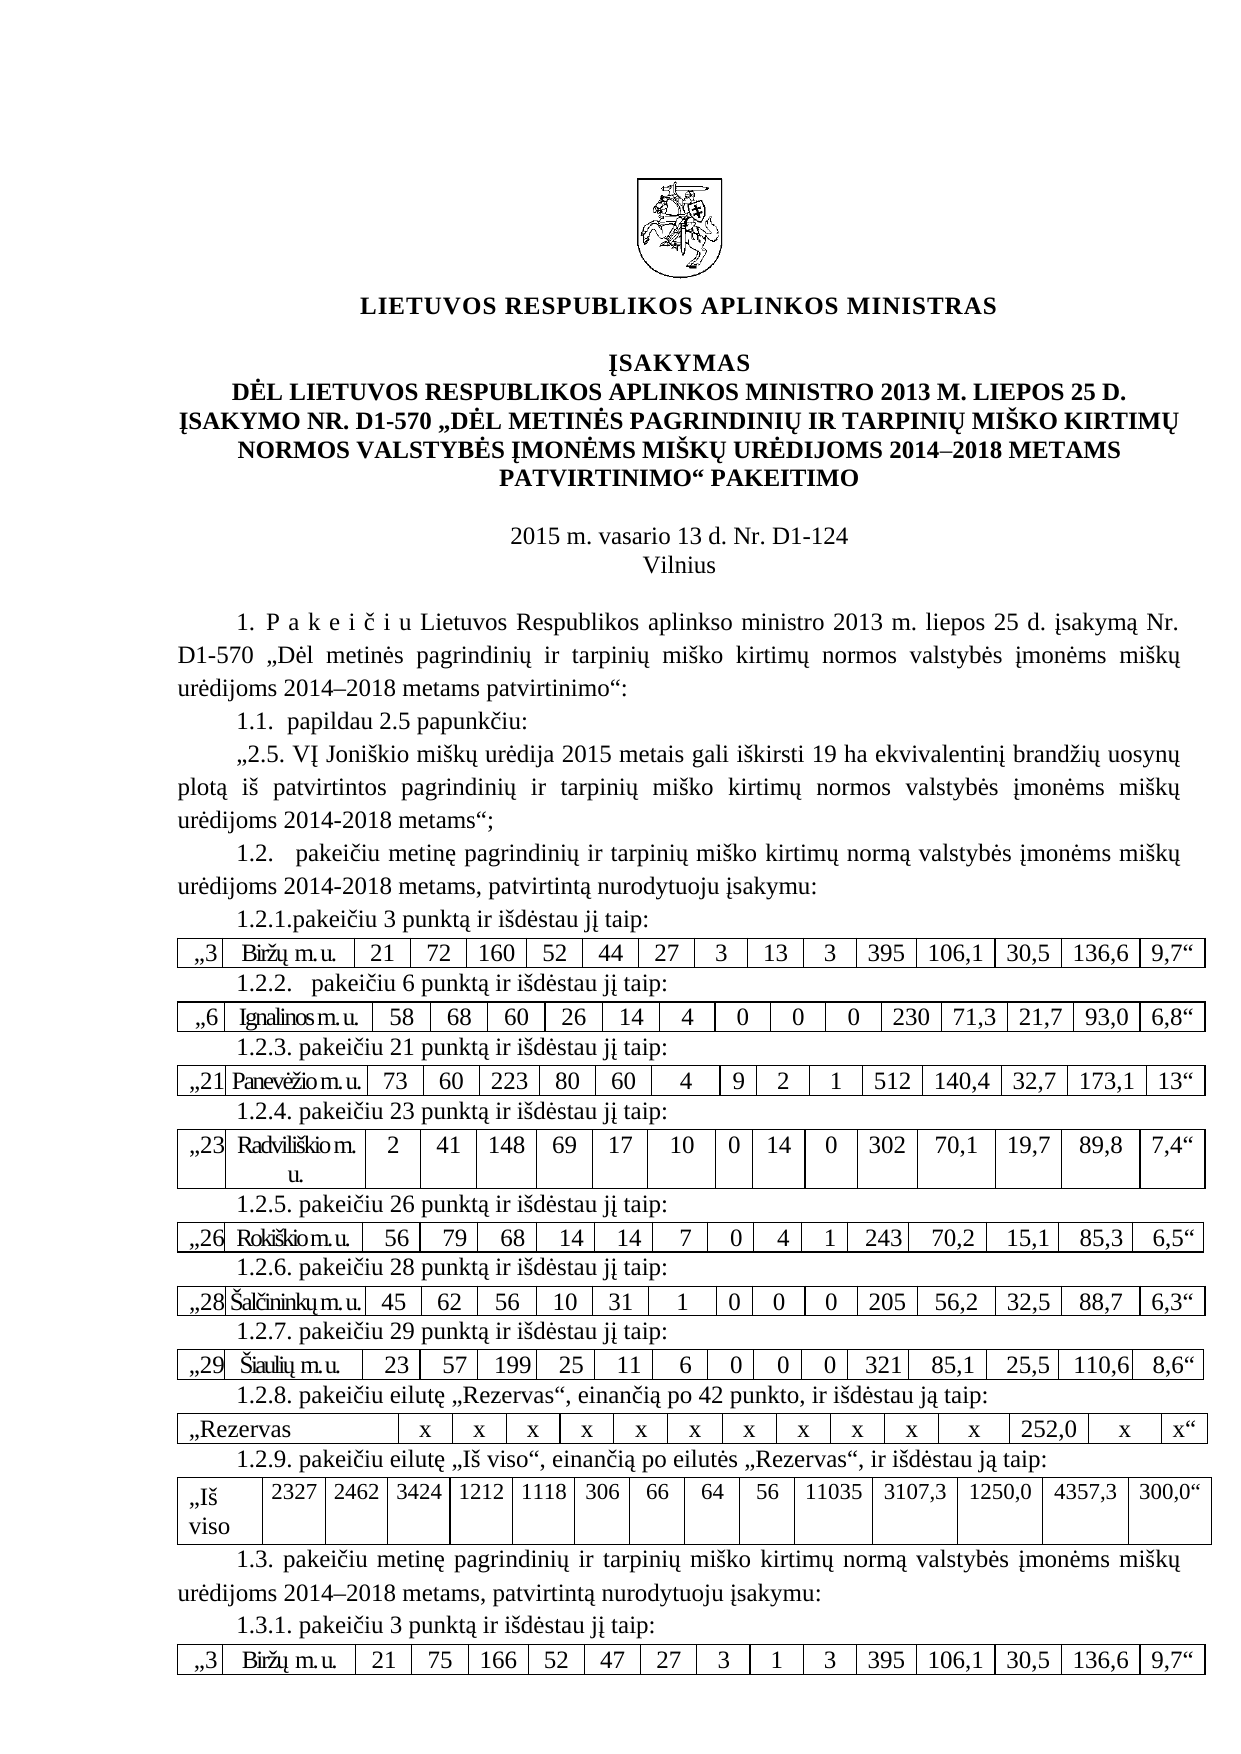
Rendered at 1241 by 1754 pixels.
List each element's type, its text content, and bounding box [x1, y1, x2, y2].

table_header 14 [603, 1003, 659, 1031]
table_header x [885, 1414, 938, 1443]
text 1.3. pakeičiu metinę pagrindinių ir tarpinių miško kirtimų normą valstybės įmonėms miškų urėdijoms 2014–2018 metams, patvirtintą nurodytuoju įsakymu: [177, 1545, 1181, 1606]
table_header 88,7 [1062, 1287, 1139, 1315]
table_header 9 [721, 1066, 756, 1095]
table_header 21 [356, 1645, 411, 1673]
table_header 10 [648, 1130, 715, 1188]
table_header 21,7 [1008, 1003, 1073, 1031]
table_header 25 [537, 1350, 594, 1379]
table_header 300,0“ [1129, 1478, 1211, 1543]
table_header 199 [478, 1350, 536, 1379]
table_header x [399, 1414, 452, 1443]
table_header 140,4 [923, 1066, 1001, 1095]
table_header 70,1 [918, 1130, 995, 1188]
table_header 75 [412, 1645, 468, 1673]
table_header 27 [639, 939, 694, 967]
table_header 68 [478, 1223, 536, 1251]
table_header 52 [529, 1645, 584, 1673]
table_header 80 [540, 1066, 595, 1095]
table_header „23 [178, 1130, 225, 1188]
table_header 0 [716, 1130, 752, 1188]
text 1.2.9. pakeičiu eilutę „Iš viso“, einančią po eilutės „Rezervas“, ir išdėstau ją taip: [222, 1444, 1181, 1473]
table_header 6,8“ [1141, 1003, 1204, 1031]
table_header 9,7“ [1141, 939, 1204, 967]
table_header 56 [478, 1287, 536, 1315]
table_header 306 [575, 1478, 629, 1543]
table_header 56 [740, 1478, 794, 1543]
table_header 223 [480, 1066, 539, 1095]
table_header 1118 [513, 1478, 574, 1543]
table_header 69 [537, 1130, 592, 1188]
text 1.2.5. pakeičiu 26 punktą ir išdėstau jį taip: [222, 1189, 1181, 1217]
table_header 19,7 [996, 1130, 1061, 1188]
table_header 13 [748, 939, 803, 967]
table_header 9,7“ [1141, 1645, 1204, 1673]
table_header 47 [585, 1645, 640, 1673]
table_header 64 [685, 1478, 739, 1543]
table_header 1250,0 [958, 1478, 1042, 1543]
table_header x [777, 1414, 830, 1443]
text 1.2. pakeičiu metinę pagrindinių ir tarpinių miško kirtimų normą valstybės įmonėms miškų urėdijoms 2014-2018 metams, patvirtintą nurodytuoju įsakymu: [177, 838, 1181, 900]
table_header 512 [863, 1066, 922, 1095]
table_header 56,2 [918, 1287, 995, 1315]
table_header 230 [882, 1003, 941, 1031]
table_header 14 [753, 1130, 804, 1188]
table_header 2 [366, 1130, 420, 1188]
table_header 52 [527, 939, 582, 967]
table_header 60 [596, 1066, 651, 1095]
table_header Biržų m. u. [223, 939, 354, 967]
table_header 85,3 [1059, 1223, 1132, 1251]
table_header 106,1 [917, 1645, 994, 1673]
table_header 148 [477, 1130, 536, 1188]
table_header 166 [469, 1645, 528, 1673]
table_header 71,3 [942, 1003, 1007, 1031]
table_header 395 [857, 939, 916, 967]
table_header 4 [652, 1066, 719, 1095]
table_header 23 [363, 1350, 419, 1379]
table_header „3 [178, 1645, 222, 1673]
table_header 8,6“ [1133, 1350, 1203, 1379]
table_header x [1089, 1414, 1161, 1443]
table_header 17 [593, 1130, 647, 1188]
table_header 1 [810, 1066, 862, 1095]
table_header 13“ [1147, 1066, 1204, 1095]
text Vilnius [177, 550, 1181, 578]
table_header 62 [422, 1287, 477, 1315]
table_header 1 [751, 1645, 803, 1673]
text 2015 m. vasario 13 d. Nr. D1-124 [177, 521, 1181, 550]
table_header 10 [537, 1287, 592, 1315]
text „2.5. VĮ Joniškio miškų urėdija 2015 metais gali iškirsti 19 ha ekvivalentinį brandžių uosynų plotą iš patvirtintos pagrindinių ir tarpinių miško kirtimų normos valstybės įmonėms miškų urėdijoms 2014-2018 metams“; [177, 739, 1181, 834]
table_header 3 [804, 1645, 856, 1673]
table_header „26 [178, 1223, 224, 1251]
table_header 243 [848, 1223, 908, 1251]
table_header „28 [178, 1287, 225, 1315]
table_header 68 [431, 1003, 487, 1031]
text 1.3.1. pakeičiu 3 punktą ir išdėstau jį taip: [177, 1611, 1181, 1639]
table_header „Iš viso [178, 1478, 262, 1543]
table_header 0 [716, 1003, 770, 1031]
text 1.2.1.pakeičiu 3 punktą ir išdėstau jį taip: [236, 904, 1181, 933]
table_header 73 [368, 1066, 423, 1095]
table_header x [453, 1414, 506, 1443]
table_header x [668, 1414, 722, 1443]
table_header 7 [653, 1223, 707, 1251]
table_header x“ [1162, 1414, 1207, 1443]
table_header 31 [593, 1287, 648, 1315]
table_header 160 [467, 939, 526, 967]
table_header 6 [653, 1350, 707, 1379]
table_header 136,6 [1062, 939, 1139, 967]
table_header 3424 [388, 1478, 449, 1543]
table_header x [507, 1414, 559, 1443]
text 1.2.3. pakeičiu 21 punktą ir išdėstau jį taip: [222, 1032, 1181, 1061]
table_header 0 [806, 1287, 857, 1315]
table_header Šalčininkų m. u. [226, 1287, 365, 1315]
table_header 14 [537, 1223, 594, 1251]
table_header 15,1 [987, 1223, 1058, 1251]
table_header 6,3“ [1141, 1287, 1204, 1315]
table_header 56 [363, 1223, 419, 1251]
table_header 3 [804, 939, 856, 967]
table_header x [939, 1414, 1009, 1443]
table_header 0 [771, 1003, 825, 1031]
table_header 0 [826, 1003, 881, 1031]
table_header 11 [595, 1350, 652, 1379]
table_header 0 [753, 1287, 804, 1315]
table_header 60 [488, 1003, 544, 1031]
table_header 0 [708, 1350, 753, 1379]
table_header 110,6 [1059, 1350, 1132, 1379]
table_header 2 [757, 1066, 809, 1095]
table_header 89,8 [1062, 1130, 1139, 1188]
table_header 41 [421, 1130, 476, 1188]
text 1.2.8. pakeičiu eilutę „Rezervas“, einančią po 42 punkto, ir išdėstau ją taip: [177, 1380, 1181, 1409]
table_header 30,5 [996, 1645, 1061, 1673]
table_header Panevėžio m. u. [226, 1066, 367, 1095]
text 1.2.4. pakeičiu 23 punktą ir išdėstau jį taip: [222, 1096, 1181, 1125]
table_header 32,7 [1002, 1066, 1067, 1095]
table_header 45 [366, 1287, 421, 1315]
table_header 57 [421, 1350, 477, 1379]
table_header 321 [848, 1350, 908, 1379]
table_header 173,1 [1068, 1066, 1146, 1095]
text 1. P a k e i č i u Lietuvos Respublikos aplinkso ministro 2013 m. liepos 25 d. įsakymą Nr. D1-570 „Dėl metinės pagrindinių ir tarpinių miško kirtimų normos valstybės įmonėms miškų urėdijoms 2014–2018 metams patvirtinimo“: [177, 607, 1181, 702]
table_header 58 [373, 1003, 430, 1031]
table_header 205 [858, 1287, 917, 1315]
table_header 0 [754, 1350, 801, 1379]
table_header 93,0 [1074, 1003, 1139, 1031]
table_header 302 [858, 1130, 917, 1188]
table_header 252,0 [1010, 1414, 1088, 1443]
text 1.1. papildau 2.5 papunkčiu: [236, 706, 1181, 735]
table_header 1 [649, 1287, 716, 1315]
table_header 3 [695, 939, 747, 967]
table_header 0 [708, 1223, 753, 1251]
table_header 30,5 [996, 939, 1061, 967]
table_header x [561, 1414, 613, 1443]
table_header „29 [178, 1350, 224, 1379]
table_header 0 [802, 1350, 847, 1379]
table_header 4 [754, 1223, 801, 1251]
table_header 1 [802, 1223, 847, 1251]
text 1.2.7. pakeičiu 29 punktą ir išdėstau jį taip: [222, 1316, 1181, 1345]
table_header „21 [178, 1066, 225, 1095]
table_header Biržų m. u. [223, 1645, 355, 1673]
table_header 2327 [263, 1478, 325, 1543]
table_header 26 [546, 1003, 602, 1031]
table_header 3 [697, 1645, 749, 1673]
table_header 72 [411, 939, 466, 967]
table_header 21 [355, 939, 410, 967]
table_header 395 [857, 1645, 916, 1673]
table_header 0 [806, 1130, 857, 1188]
table_header x [723, 1414, 776, 1443]
table_header „6 [178, 1003, 224, 1031]
table_header 4357,3 [1043, 1478, 1128, 1543]
table_header 85,1 [909, 1350, 986, 1379]
text 1.2.2. pakeičiu 6 punktą ir išdėstau jį taip: [236, 968, 1181, 997]
text LIETUVOS RESPUBLIKOS APLINKOS MINISTRAS ĮSAKYMAS [177, 291, 1181, 377]
table_header 60 [424, 1066, 479, 1095]
table_header „Rezervas [178, 1414, 398, 1443]
table_header 79 [421, 1223, 477, 1251]
table_header 106,1 [917, 939, 994, 967]
table_header 11035 [795, 1478, 872, 1543]
table_header 25,5 [987, 1350, 1058, 1379]
table_header 3107,3 [873, 1478, 957, 1543]
table_header 0 [717, 1287, 752, 1315]
table_header Rokiškio m. u. [225, 1223, 362, 1251]
table_header 136,6 [1062, 1645, 1139, 1673]
table_header 27 [641, 1645, 696, 1673]
table_header Šiaulių m. u. [225, 1350, 362, 1379]
table_header 7,4“ [1141, 1130, 1204, 1188]
table_header x [831, 1414, 884, 1443]
table_header Ignalinos m. u. [225, 1003, 372, 1031]
text 1.2.6. pakeičiu 28 punktą ir išdėstau jį taip: [222, 1253, 1181, 1281]
table_header 4 [660, 1003, 714, 1031]
text DĖL Lietuvos respublikos aplinkos ministro 2013 m. liepos 25 d. įsakymo Nr. D1-570 „Dėl metinės PAGRINDINIŲ ir tarpinių miško KIRTIMŲ normos VALSTYBės įmonėms MIŠKŲ urėdijoms 2014–2018 METAMS patvirtinimo“ pakeitimo [177, 377, 1181, 492]
table_header „3 [178, 939, 222, 967]
table_header 1212 [451, 1478, 512, 1543]
table_header 6,5“ [1133, 1223, 1203, 1251]
table_header x [614, 1414, 667, 1443]
table_header 70,2 [909, 1223, 986, 1251]
table_header 2462 [326, 1478, 387, 1543]
table_header 44 [583, 939, 638, 967]
table_header 32,5 [996, 1287, 1061, 1315]
table_header Radviliškio m. u. [226, 1130, 365, 1188]
table_header 66 [630, 1478, 684, 1543]
table_header 14 [595, 1223, 652, 1251]
